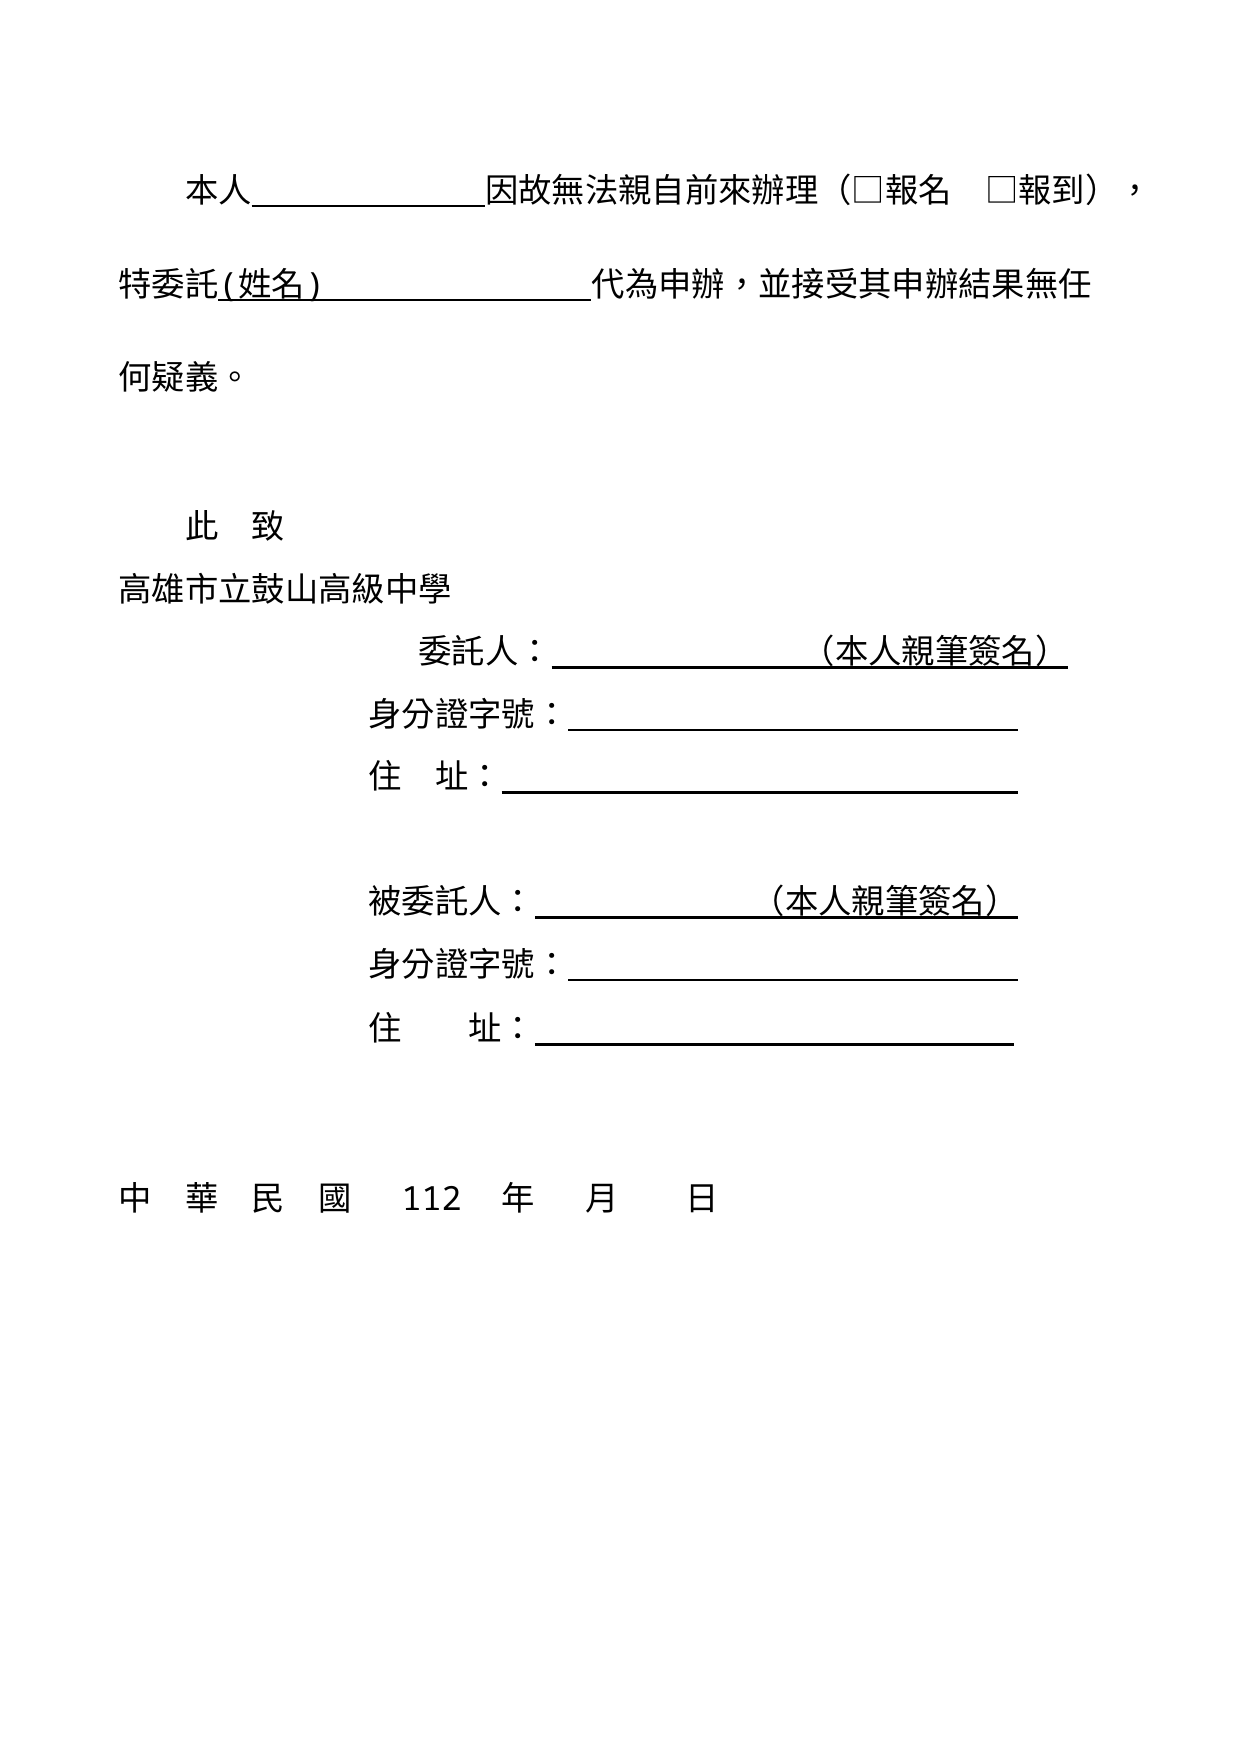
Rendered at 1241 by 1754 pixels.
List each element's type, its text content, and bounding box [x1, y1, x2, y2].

text 住 址： [118, 733, 1122, 795]
text 被委託人： （本人親筆簽名） [118, 858, 1122, 920]
text 此 致 [118, 483, 1122, 545]
text 高雄市立鼓山高級中學 [118, 545, 1122, 608]
text 本人 因故無法親自前來辦理（□報名 □報到），特委託(姓名) 代為申辦，並接受其申辦結果無任何疑義。 [118, 146, 1122, 396]
text 身分證字號： [118, 670, 1122, 733]
text 身分證字號： [118, 920, 1122, 983]
text 中 華 民 國 112 年 月 日 [118, 1170, 1122, 1220]
text 住 址： [118, 983, 1122, 1045]
text 委託人： （本人親筆簽名） [118, 608, 1122, 670]
